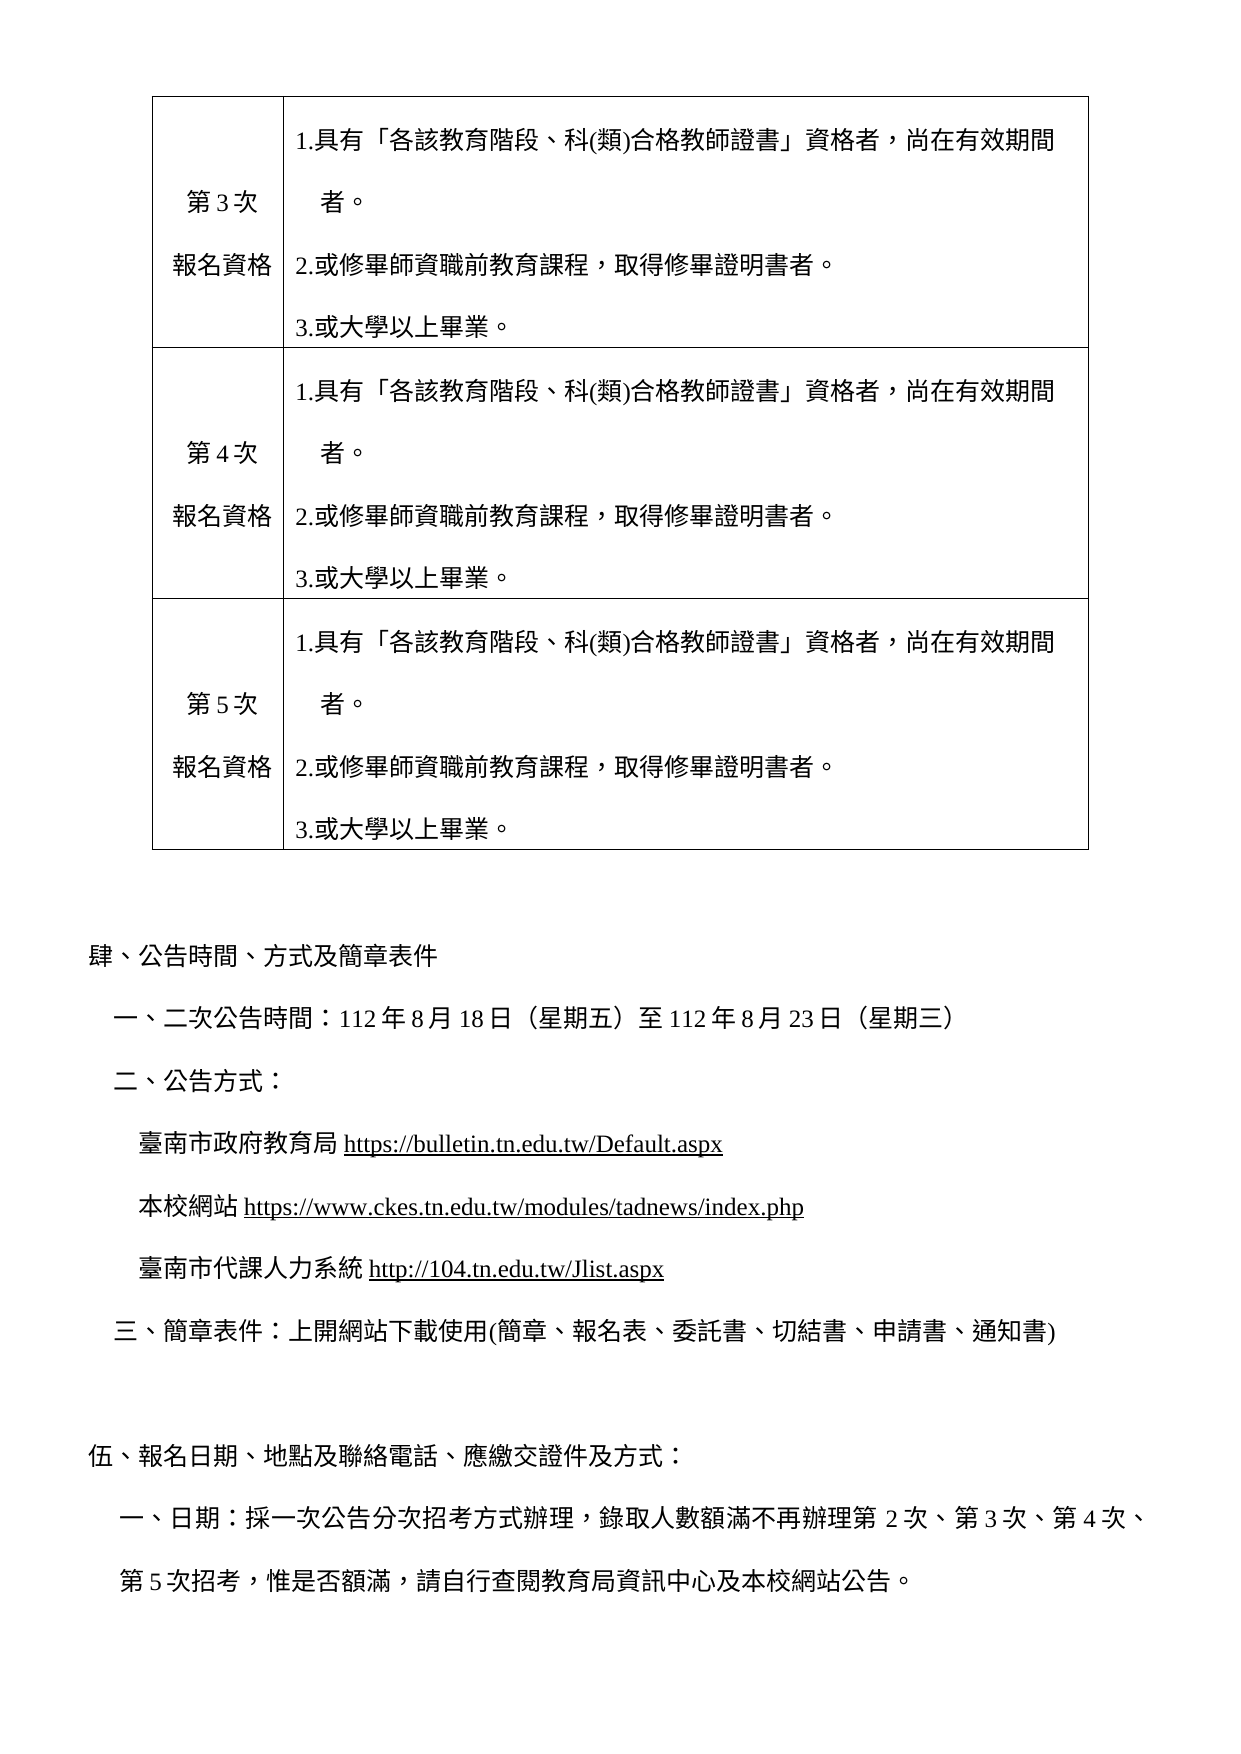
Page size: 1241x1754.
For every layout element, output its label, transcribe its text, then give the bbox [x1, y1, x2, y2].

table_cell 1.具有「各該教育階段、科(類)合格教師證書」資格者，尚在有效期間者。 2.或修畢師資職前教育課程，取得修畢證明書者。 3.或大學以上畢業。 [284, 348, 1088, 598]
table_cell 1.具有「各該教育階段、科(類)合格教師證書」資格者，尚在有效期間者。 2.或修畢師資職前教育課程，取得修畢證明書者。 3.或大學以上畢業。 [284, 97, 1088, 347]
text 三、簡章表件：上開網站下載使用(簡章、報名表、委託書、切結書、申請書、通知書) [114, 1287, 1152, 1350]
text 伍、報名日期、地點及聯絡電話、應繳交證件及方式： [89, 1412, 1152, 1475]
text 一、日期：採一次公告分次招考方式辦理，錄取人數額滿不再辦理第2次、第3次、第4次、第5次招考，惟是否額滿，請自行查閱教育局資訊中心及本校網站公告。 [119, 1475, 1152, 1600]
table_cell 第4次 報名資格 [153, 348, 283, 598]
table_cell 第5次 報名資格 [153, 599, 283, 849]
text 一、二次公告時間：112年8月18日（星期五）至112年8月23日（星期三） [114, 975, 1152, 1037]
text 臺南市代課人力系統http://104.tn.edu.tw/Jlist.aspx [139, 1225, 1152, 1287]
text 臺南市政府教育局https://bulletin.tn.edu.tw/Default.aspx 本校網站https://www.ckes.tn.edu.tw/modules/tadnews/index.php [139, 1100, 1152, 1225]
text 二、公告方式： [114, 1037, 1152, 1100]
text 肆、公告時間、方式及簡章表件 [89, 912, 1152, 975]
table_cell 1.具有「各該教育階段、科(類)合格教師證書」資格者，尚在有效期間者。 2.或修畢師資職前教育課程，取得修畢證明書者。 3.或大學以上畢業。 [284, 599, 1088, 849]
table_cell 第3次 報名資格 [153, 97, 283, 347]
